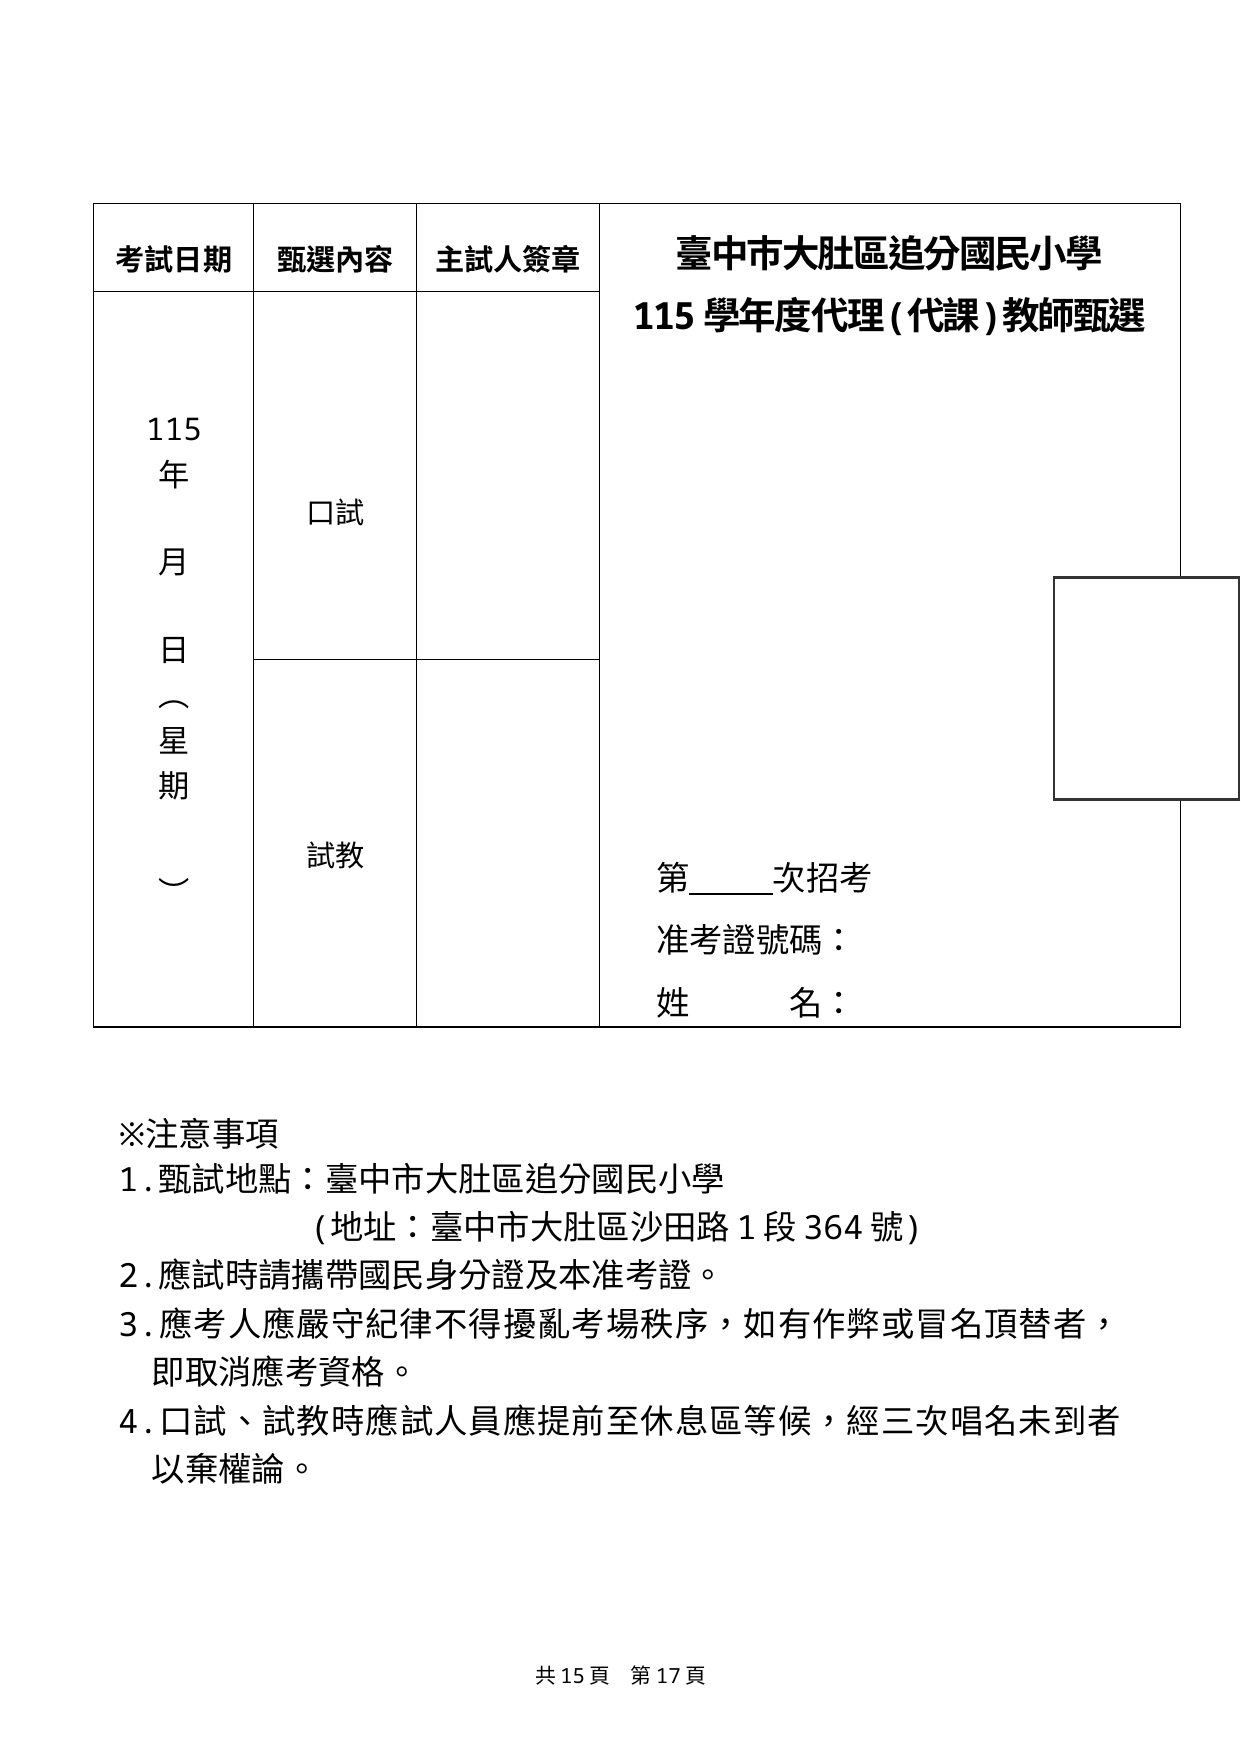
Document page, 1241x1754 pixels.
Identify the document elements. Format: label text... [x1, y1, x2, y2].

text ※注意事項 [118, 1090, 1122, 1152]
table_cell [417, 660, 599, 1026]
text 1.甄試地點：臺中市大肚區追分國民小學 [118, 1152, 1122, 1201]
table_cell 口試 [254, 292, 416, 659]
text (地址：臺中市大肚區沙田路1段364號) [118, 1201, 1122, 1249]
table_cell [417, 292, 599, 659]
table_header 臺中巿大肚區追分國民小學 115學年度代理(代課)教師甄選 第 次招考 准考證號碼： 姓 名： [600, 204, 1180, 1026]
table_header [1055, 579, 1238, 798]
table_header 甄選內容 [254, 204, 416, 291]
text 3.應考人應嚴守紀律不得擾亂考場秩序，如有作弊或冒名頂替者，即取消應考資格。 [118, 1298, 1122, 1394]
text 4.口試、試教時應試人員應提前至休息區等候，經三次唱名未到者以棄權論。 [118, 1394, 1122, 1491]
table_header 考試日期 [94, 204, 253, 291]
text 2.應試時請攜帶國民身分證及本准考證。 [118, 1249, 1122, 1298]
table_header 主試人簽章 [417, 204, 599, 291]
table_cell 試教 [254, 660, 416, 1026]
table_cell 115 年 月 日 ︵ 星 期 ︶ [94, 292, 253, 1026]
